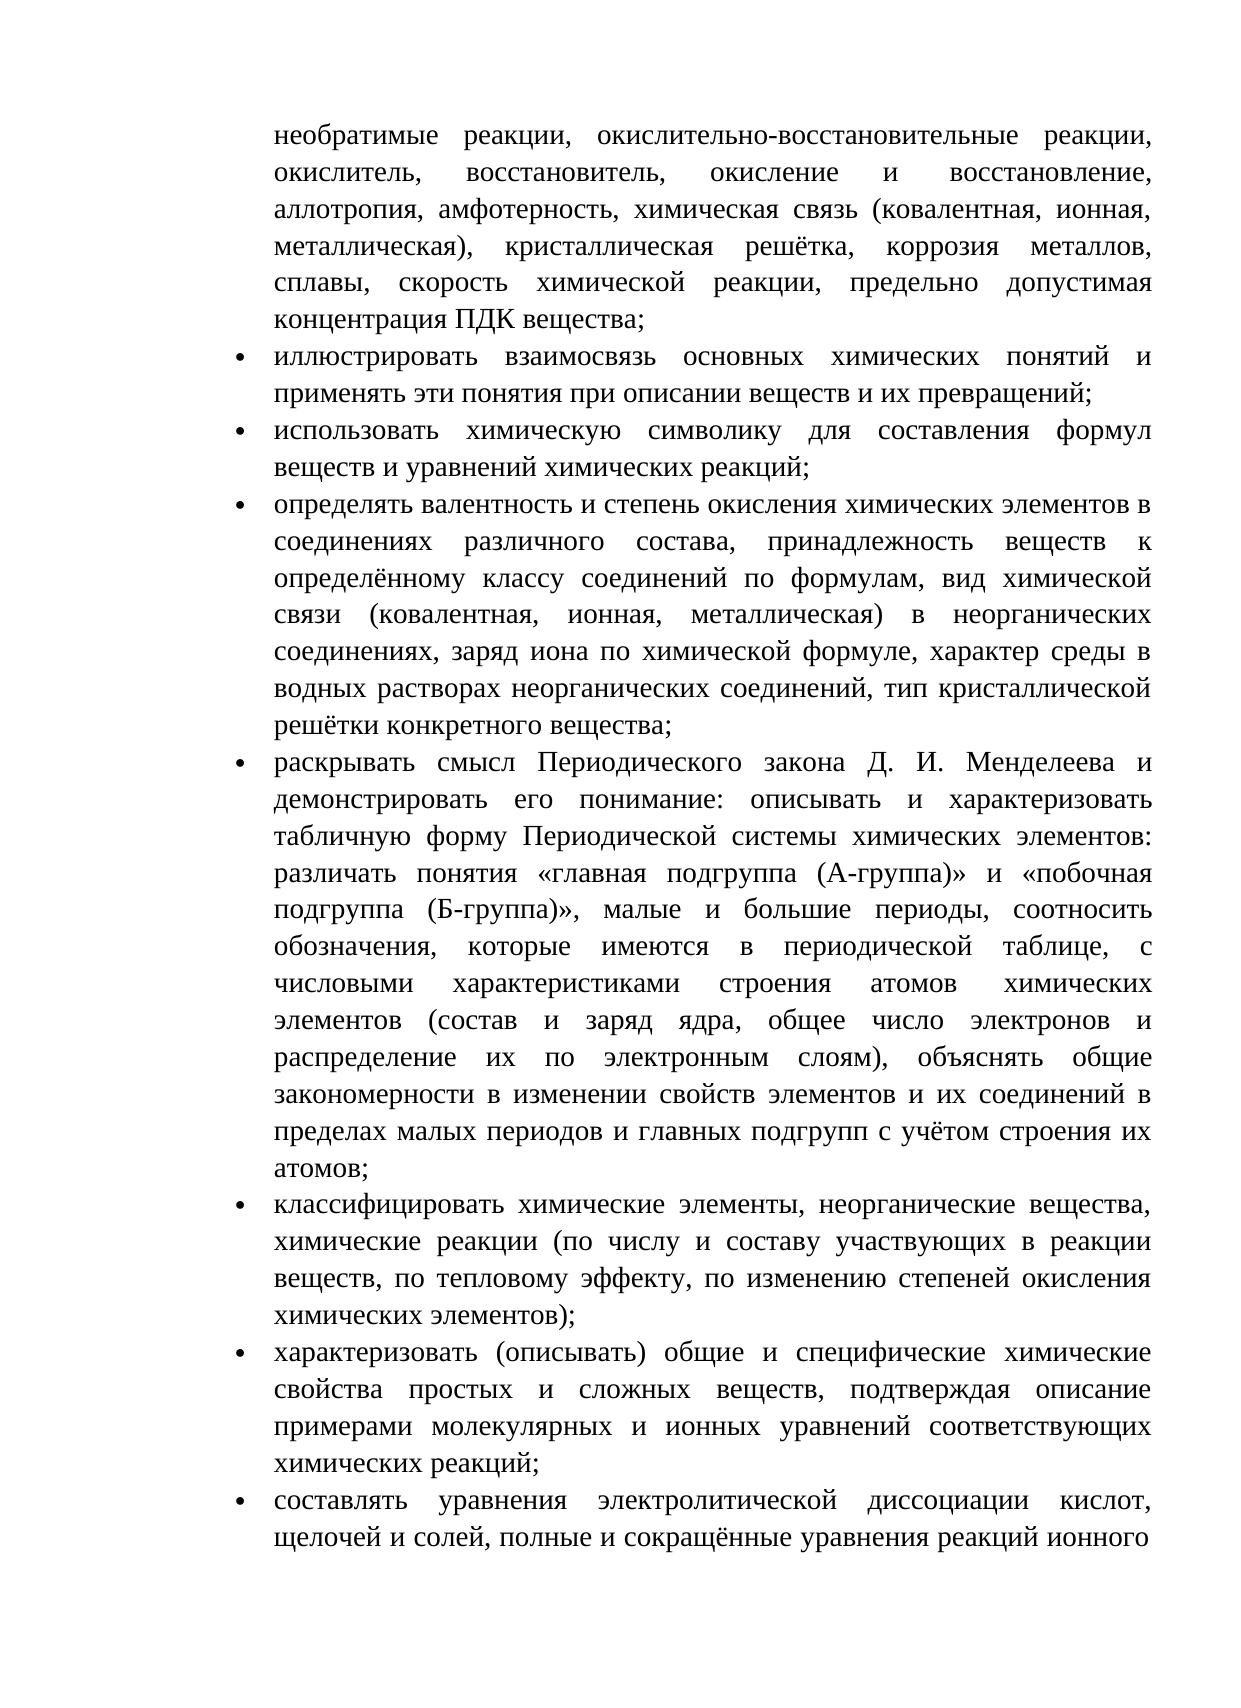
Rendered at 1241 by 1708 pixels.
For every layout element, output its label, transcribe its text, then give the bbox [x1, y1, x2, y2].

list иллюстрировать взаимосвязь основных химических понятий и применять эти понятия при описании веществ и их превращений; [236, 338, 1152, 409]
list раскрывать смысл Периодического закона Д. И. Менделеева и демонстрировать его понимание: описывать и характеризовать табличную форму Периодической системы химических элементов: различать понятия «главная подгруппа (А-группа)» и «побочная подгруппа (Б-группа)», малые и большие периоды, соотносить обозначения, которые имеются в периодической таблице, с числовыми характеристиками строения атомов химических элементов (состав и заряд ядра, общее число электронов и распределение их по электронным слоям), объяснять общие закономерности в изменении свойств элементов и их соединений в пределах малых периодов и главных подгрупп с учётом строения их атомов; [236, 744, 1152, 1183]
list характеризовать (описывать) общие и специфические химические свойства простых и сложных веществ, подтверждая описание примерами молекулярных и ионных уравнений соответствующих химических реакций; [236, 1334, 1152, 1478]
list классифицировать химические элементы, неорганические вещества, химические реакции (по числу и составу участвующих в реакции веществ, по тепловому эффекту, по изменению степеней окисления химических элементов); [236, 1187, 1152, 1331]
list составлять уравнения электролитической диссоциации кислот, щелочей и солей, полные и сокращённые уравнения реакций ионного [236, 1482, 1152, 1552]
text необратимые реакции, окислительно-восстановительные реакции, окислитель, восстановитель, окисление и восстановление, аллотропия, амфотерность, химическая связь (ковалентная, ионная, металлическая), кристаллическая решётка, коррозия металлов, сплавы, скорость химической реакции, предельно допустимая концентрация ПДК вещества; [274, 117, 1152, 335]
list использовать химическую символику для составления формул веществ и уравнений химических реакций; [236, 412, 1152, 483]
list определять валентность и степень окисления химических элементов в соединениях различного состава, принадлежность веществ к определённому классу соединений по формулам, вид химической связи (ковалентная, ионная, металлическая) в неорганических соединениях, заряд иона по химической формуле, характер среды в водных растворах неорганических соединений, тип кристаллической решётки конкретного вещества; [236, 486, 1152, 741]
